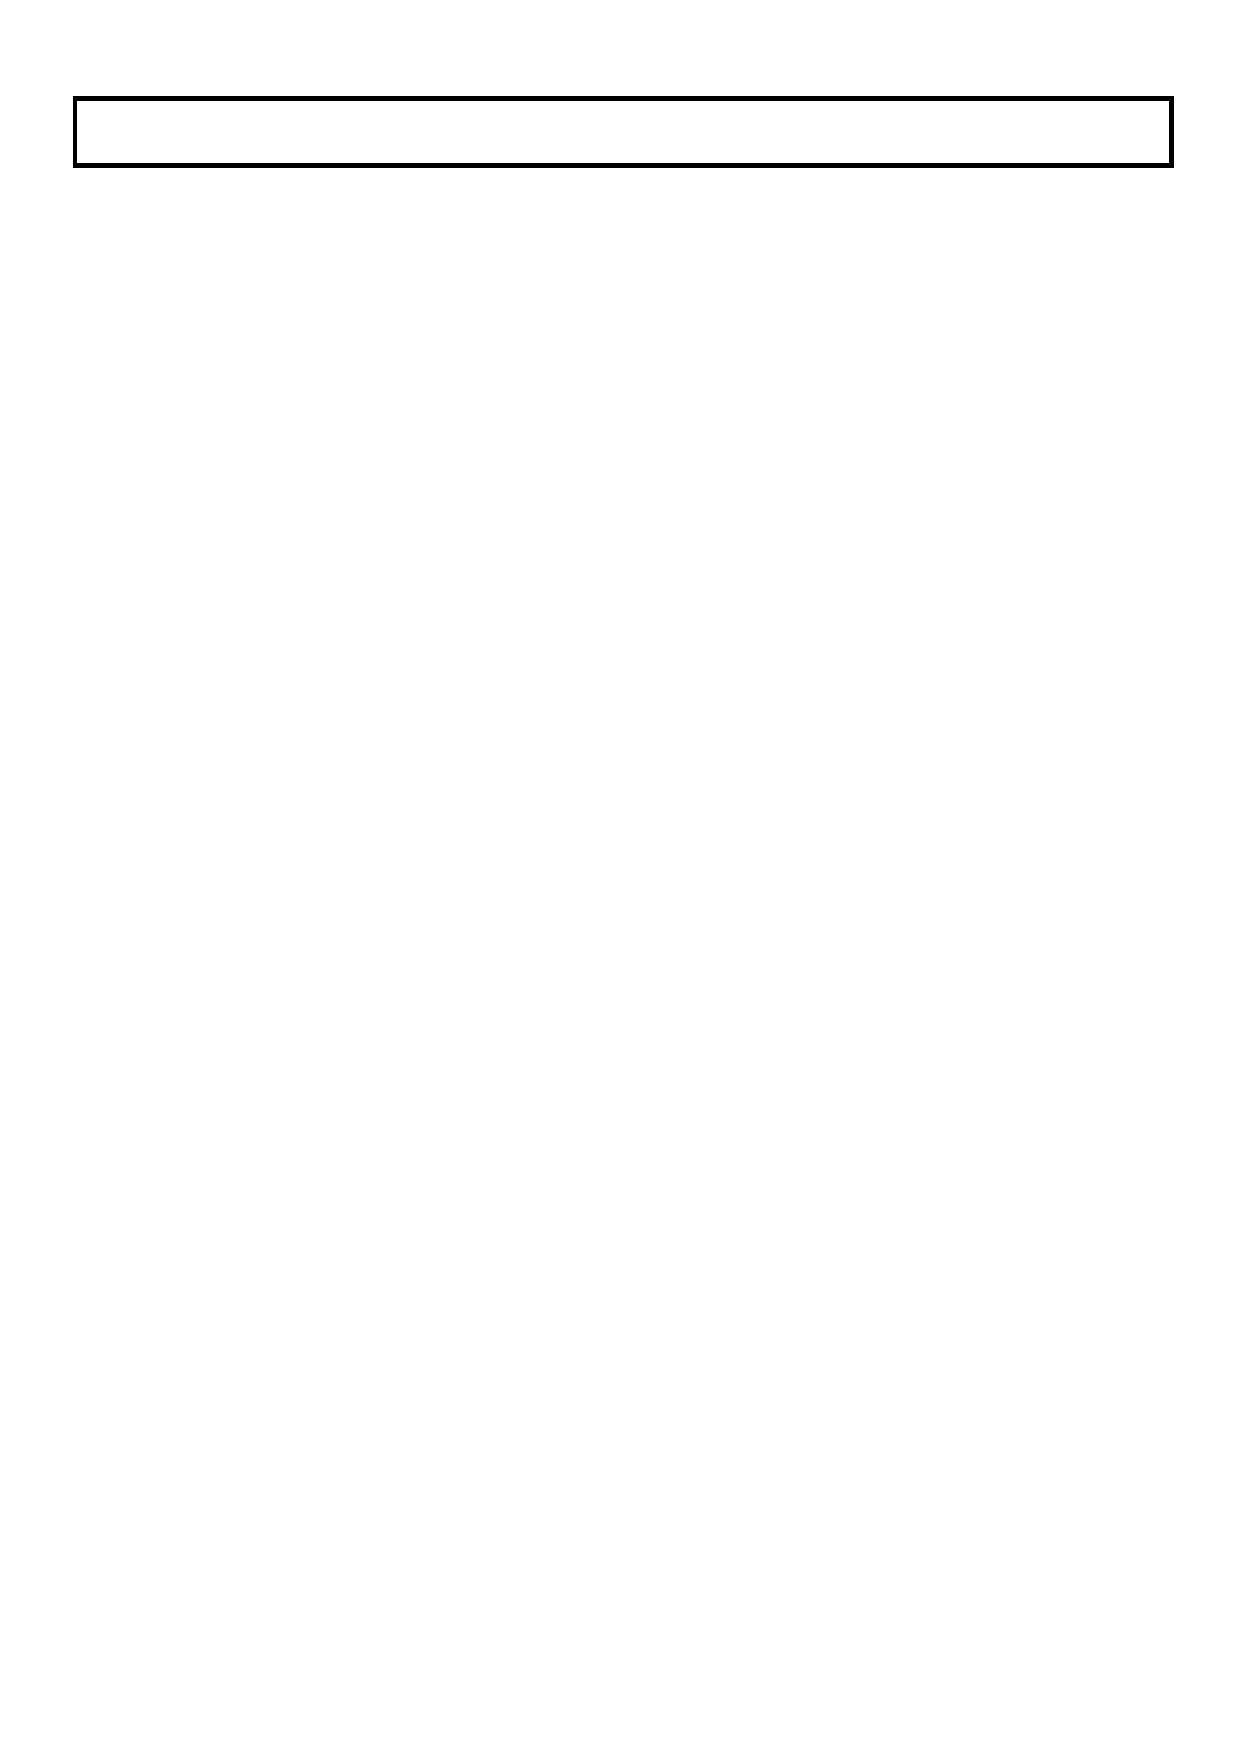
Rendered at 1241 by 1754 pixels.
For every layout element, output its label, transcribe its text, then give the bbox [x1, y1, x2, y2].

table_cell 承辦單位： 會辦單位： 決行： 擬辦□保固良好，請準予核退 秘書室 工程保固金。 □施工不良，導致損壞部分， 會計室 通知廠商限期修復。 [77, 101, 1169, 163]
